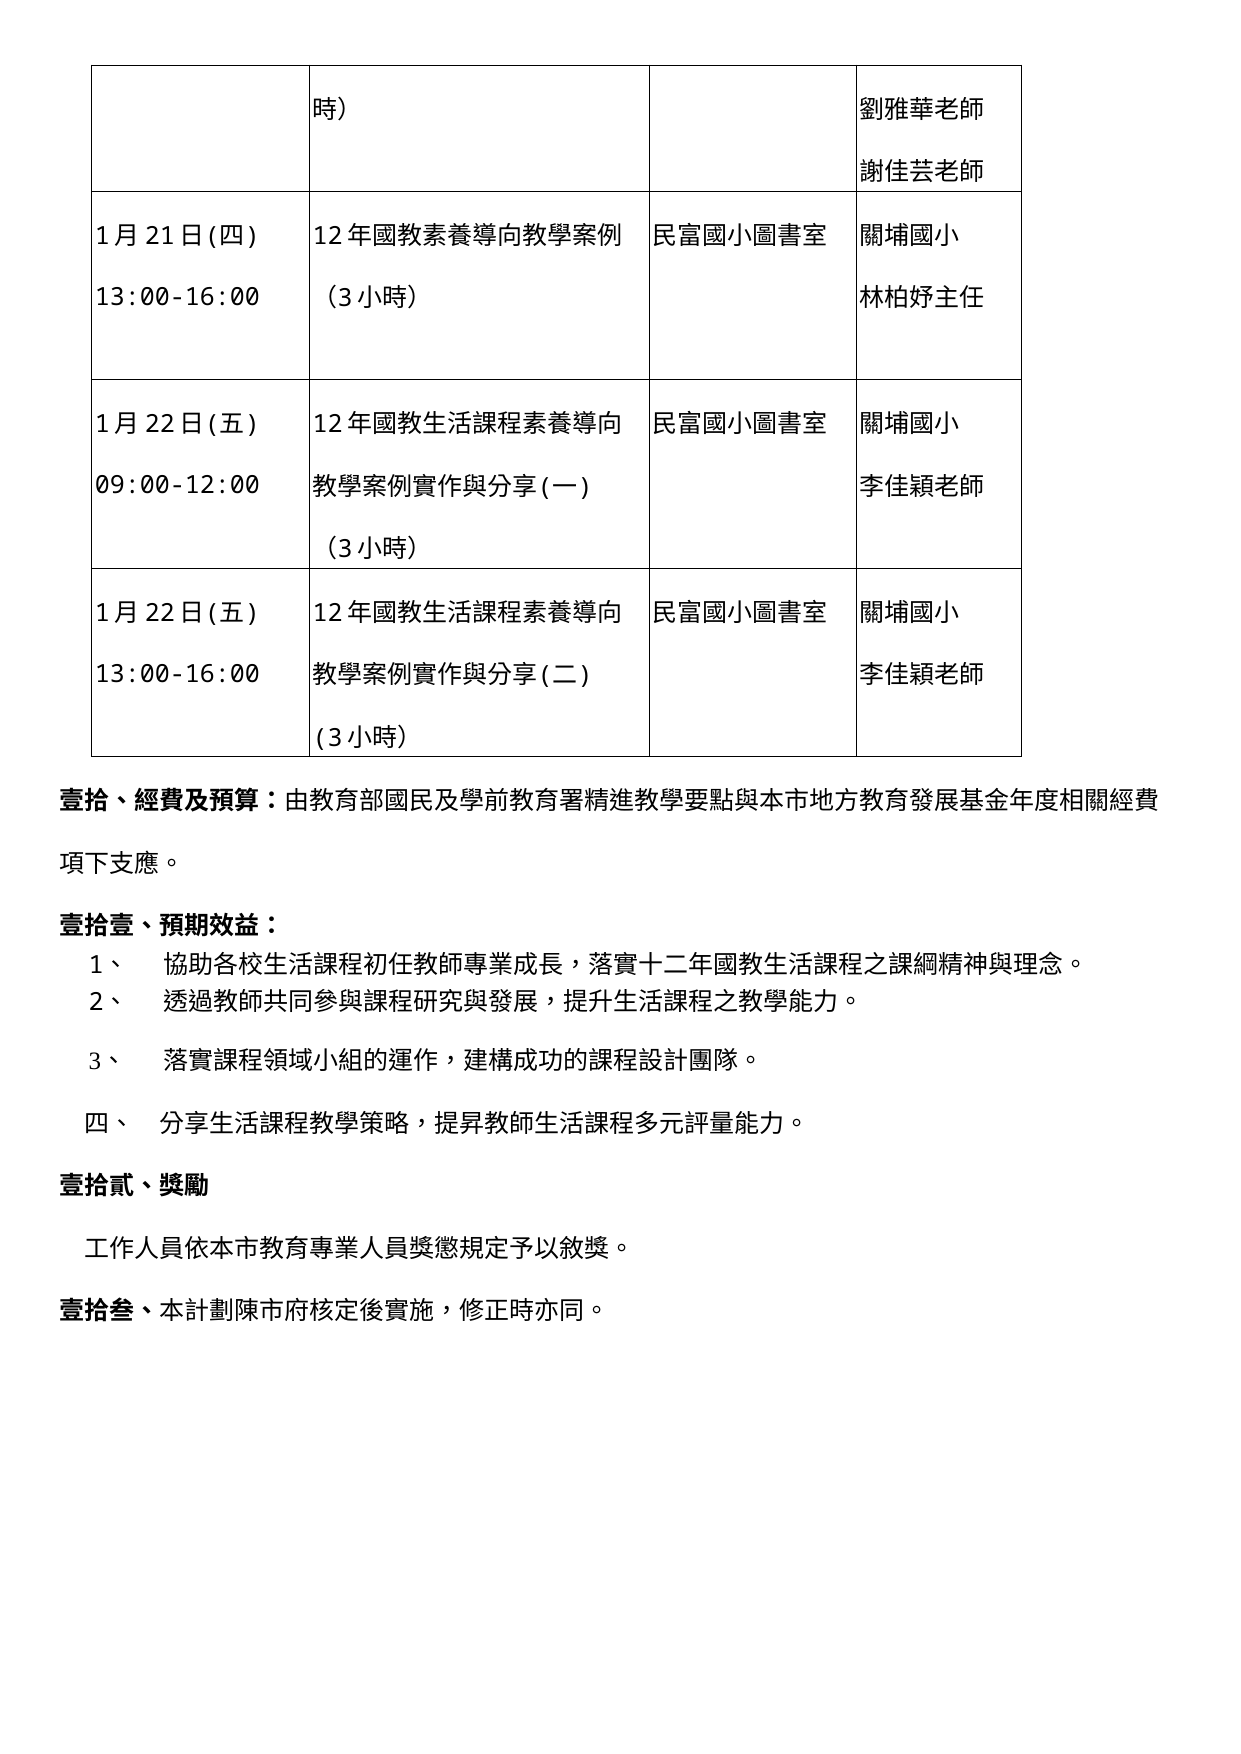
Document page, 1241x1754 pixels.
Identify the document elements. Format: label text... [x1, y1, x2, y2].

table_cell 時） [310, 66, 649, 191]
table_cell 關埔國小 李佳穎老師 [857, 380, 1021, 568]
table_cell 1月22日(五) 13:00-16:00 [92, 569, 309, 756]
table_cell 12年國教生活課程素養導向教學案例實作與分享(二) (3小時） [310, 569, 649, 756]
table_cell 1月21日(四) 13:00-16:00 [92, 192, 309, 379]
text 壹拾貳、獎勵 [59, 1142, 1181, 1205]
table_cell 民富國小圖書室 [650, 192, 856, 379]
table_cell 劉雅華老師 謝佳芸老師 [857, 66, 1021, 191]
table_cell [650, 66, 856, 191]
text 壹拾叁、本計劃陳市府核定後實施，修正時亦同。 [59, 1267, 1181, 1330]
text 壹拾、經費及預算：由教育部國民及學前教育署精進教學要點與本市地方教育發展基金年度相關經費項下支應。 [59, 757, 1181, 882]
table_cell 關埔國小 林柏妤主任 [857, 192, 1021, 379]
table_cell 1月22日(五) 09:00-12:00 [92, 380, 309, 568]
text 四、 分享生活課程教學策略，提昇教師生活課程多元評量能力。 [59, 1080, 1181, 1142]
table_cell 12年國教生活課程素養導向教學案例實作與分享(一) （3小時） [310, 380, 649, 568]
text 工作人員依本市教育專業人員獎懲規定予以敘獎。 [59, 1205, 1181, 1267]
text 壹拾壹、預期效益： [59, 882, 1181, 945]
table_cell 民富國小圖書室 [650, 380, 856, 568]
list 協助各校生活課程初任教師專業成長，落實十二年國教生活課程之課綱精神與理念。 [88, 945, 1181, 981]
table_cell 關埔國小 李佳穎老師 [857, 569, 1021, 756]
table_cell [92, 66, 309, 191]
table_cell 12年國教素養導向教學案例 （3小時） [310, 192, 649, 379]
table_cell 民富國小圖書室 [650, 569, 856, 756]
list 透過教師共同參與課程研究與發展，提升生活課程之教學能力。 [88, 981, 1181, 1017]
list 落實課程領域小組的運作，建構成功的課程設計團隊。 [88, 1017, 1181, 1080]
